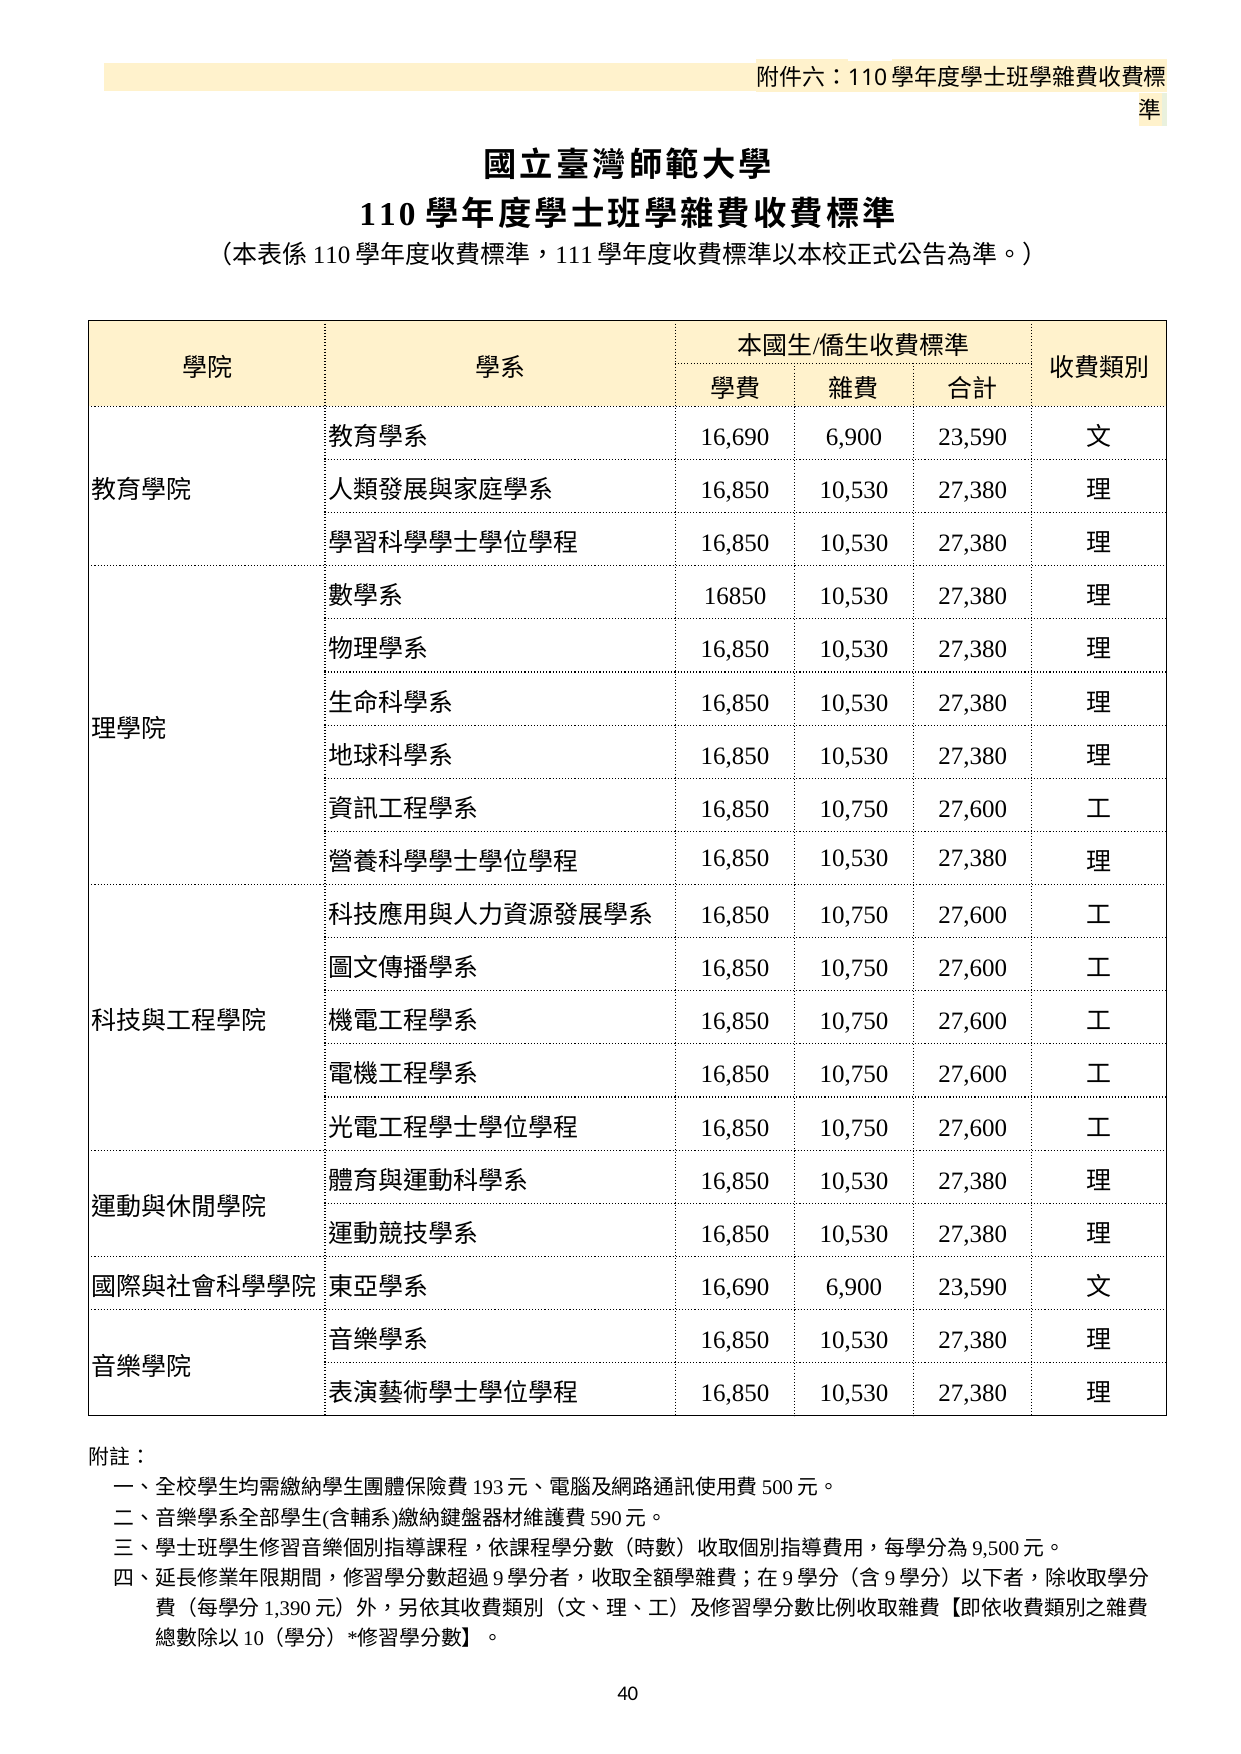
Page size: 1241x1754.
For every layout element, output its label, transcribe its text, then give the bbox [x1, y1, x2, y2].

table_cell 10,530 [794, 1203, 913, 1256]
table_cell 生命科學系 [325, 671, 675, 724]
table_cell 16,850 [675, 512, 794, 565]
table_cell 27,380 [913, 565, 1032, 618]
table_cell 16,850 [675, 831, 794, 884]
table_cell 16,850 [675, 884, 794, 937]
table_cell 國際與社會科學學院 [89, 1256, 325, 1309]
table_cell 物理學系 [325, 618, 675, 671]
table_cell 27,600 [913, 1096, 1032, 1149]
table_cell 16,850 [675, 778, 794, 831]
table_cell 16,690 [675, 1256, 794, 1309]
table_cell 理 [1032, 1203, 1166, 1256]
text 三、學士班學生修習音樂個別指導課程，依課程學分數（時數）收取個別指導費用，每學分為9,500元。 [114, 1531, 1167, 1561]
table_cell 27,380 [913, 671, 1032, 724]
table_cell 10,530 [794, 459, 913, 512]
table_cell 東亞學系 [325, 1256, 675, 1309]
table_cell 23,590 [913, 406, 1032, 459]
table_cell 教育學系 [325, 406, 675, 459]
table_cell 合計 [913, 363, 1032, 406]
table_cell 文 [1032, 406, 1166, 459]
table_cell 工 [1032, 884, 1166, 937]
table_cell 音樂學系 [325, 1309, 675, 1362]
table_cell 27,380 [913, 1309, 1032, 1362]
table_cell 6,900 [794, 406, 913, 459]
table_cell 23,590 [913, 1256, 1032, 1309]
table_cell 16,850 [675, 725, 794, 778]
table_cell 理 [1032, 725, 1166, 778]
table_header 收費類別 [1032, 321, 1166, 406]
table_cell 10,530 [794, 1309, 913, 1362]
table_cell 10,750 [794, 1096, 913, 1149]
table_cell 16,850 [675, 1203, 794, 1256]
text 二、音樂學系全部學生(含輔系)繳納鍵盤器材維護費590元。 [114, 1501, 1167, 1531]
table_cell 10,750 [794, 884, 913, 937]
table_cell 工 [1032, 1043, 1166, 1096]
table_cell 10,530 [794, 1150, 913, 1203]
table_cell 10,530 [794, 671, 913, 724]
table_cell 27,380 [913, 512, 1032, 565]
table_cell 學費 [675, 363, 794, 406]
text 一、全校學生均需繳納學生團體保險費193元、電腦及網路通訊使用費500元。 [114, 1471, 1167, 1501]
table_cell 10,750 [794, 778, 913, 831]
table_cell 理 [1032, 459, 1166, 512]
table_cell 運動與休閒學院 [89, 1150, 325, 1256]
text 四、延長修業年限期間，修習學分數超過9學分者，收取全額學雜費；在9學分（含9學分）以下者，除收取學分費（每學分1,390元）外，另依其收費類別（文、理、工）及修習學分數比例收取雜費【即依收費類別之雜費總數除以10（學分）*修習學分數】。 [114, 1561, 1167, 1652]
table_cell 10,530 [794, 725, 913, 778]
table_cell 16,850 [675, 937, 794, 990]
table_cell 資訊工程學系 [325, 778, 675, 831]
table_cell 27,380 [913, 459, 1032, 512]
table_cell 6,900 [794, 1256, 913, 1309]
table_cell 理 [1032, 512, 1166, 565]
table_cell 人類發展與家庭學系 [325, 459, 675, 512]
table_cell 音樂學院 [89, 1309, 325, 1415]
table_cell 10,530 [794, 565, 913, 618]
text 附註： [89, 1440, 1167, 1471]
table_cell 機電工程學系 [325, 990, 675, 1043]
table_cell 27,380 [913, 831, 1032, 884]
table_cell 地球科學系 [325, 725, 675, 778]
table_cell 營養科學學士學位學程 [325, 831, 675, 884]
table_cell 表演藝術學士學位學程 [325, 1362, 675, 1415]
table_cell 16,850 [675, 1150, 794, 1203]
table_cell 理 [1032, 671, 1166, 724]
table_cell 科技與工程學院 [89, 884, 325, 1149]
table_cell 27,600 [913, 1043, 1032, 1096]
table_cell 理 [1032, 565, 1166, 618]
table_cell 10,530 [794, 1362, 913, 1415]
table_cell 16,850 [675, 618, 794, 671]
table_cell 學習科學學士學位學程 [325, 512, 675, 565]
table_cell 16,850 [675, 1362, 794, 1415]
text 國立臺灣師範大學 [89, 138, 1167, 186]
table_cell 16,690 [675, 406, 794, 459]
table_cell 16,850 [675, 1096, 794, 1149]
table_cell 電機工程學系 [325, 1043, 675, 1096]
text 110學年度學士班學雜費收費標準 [89, 186, 1167, 234]
table_cell 教育學院 [89, 406, 325, 565]
table_header 學院 [89, 321, 325, 406]
table_cell 27,380 [913, 1203, 1032, 1256]
table_cell 27,380 [913, 618, 1032, 671]
table_cell 10,750 [794, 990, 913, 1043]
table_cell 16,850 [675, 1309, 794, 1362]
table_cell 體育與運動科學系 [325, 1150, 675, 1203]
table_cell 16,850 [675, 990, 794, 1043]
table_cell 10,530 [794, 618, 913, 671]
table_cell 文 [1032, 1256, 1166, 1309]
table_cell 10,530 [794, 831, 913, 884]
table_cell 10,530 [794, 512, 913, 565]
table_cell 理 [1032, 1309, 1166, 1362]
table_cell 27,600 [913, 990, 1032, 1043]
table_cell 雜費 [794, 363, 913, 406]
table_cell 10,750 [794, 937, 913, 990]
table_cell 27,600 [913, 937, 1032, 990]
table_cell 16850 [675, 565, 794, 618]
table_cell 工 [1032, 937, 1166, 990]
table_cell 科技應用與人力資源發展學系 [325, 884, 675, 937]
table_cell 27,600 [913, 778, 1032, 831]
table_cell 27,380 [913, 1362, 1032, 1415]
table_cell 數學系 [325, 565, 675, 618]
table_cell 工 [1032, 990, 1166, 1043]
table_cell 圖文傳播學系 [325, 937, 675, 990]
table_header 學系 [325, 321, 675, 406]
table_cell 工 [1032, 778, 1166, 831]
table_cell 理 [1032, 618, 1166, 671]
table_cell 理 [1032, 831, 1166, 884]
table_cell 理學院 [89, 565, 325, 884]
table_cell 16,850 [675, 459, 794, 512]
table_cell 運動競技學系 [325, 1203, 675, 1256]
table_cell 16,850 [675, 1043, 794, 1096]
table_cell 理 [1032, 1362, 1166, 1415]
table_header 本國生/僑生收費標準 [675, 321, 1032, 363]
table_cell 10,750 [794, 1043, 913, 1096]
table_cell 27,380 [913, 725, 1032, 778]
text （本表係110學年度收費標準，111學年度收費標準以本校正式公告為準。） [89, 234, 1167, 271]
table_cell 理 [1032, 1150, 1166, 1203]
table_cell 27,600 [913, 884, 1032, 937]
table_cell 16,850 [675, 671, 794, 724]
table_cell 光電工程學士學位學程 [325, 1096, 675, 1149]
table_cell 27,380 [913, 1150, 1032, 1203]
table_cell 工 [1032, 1096, 1166, 1149]
